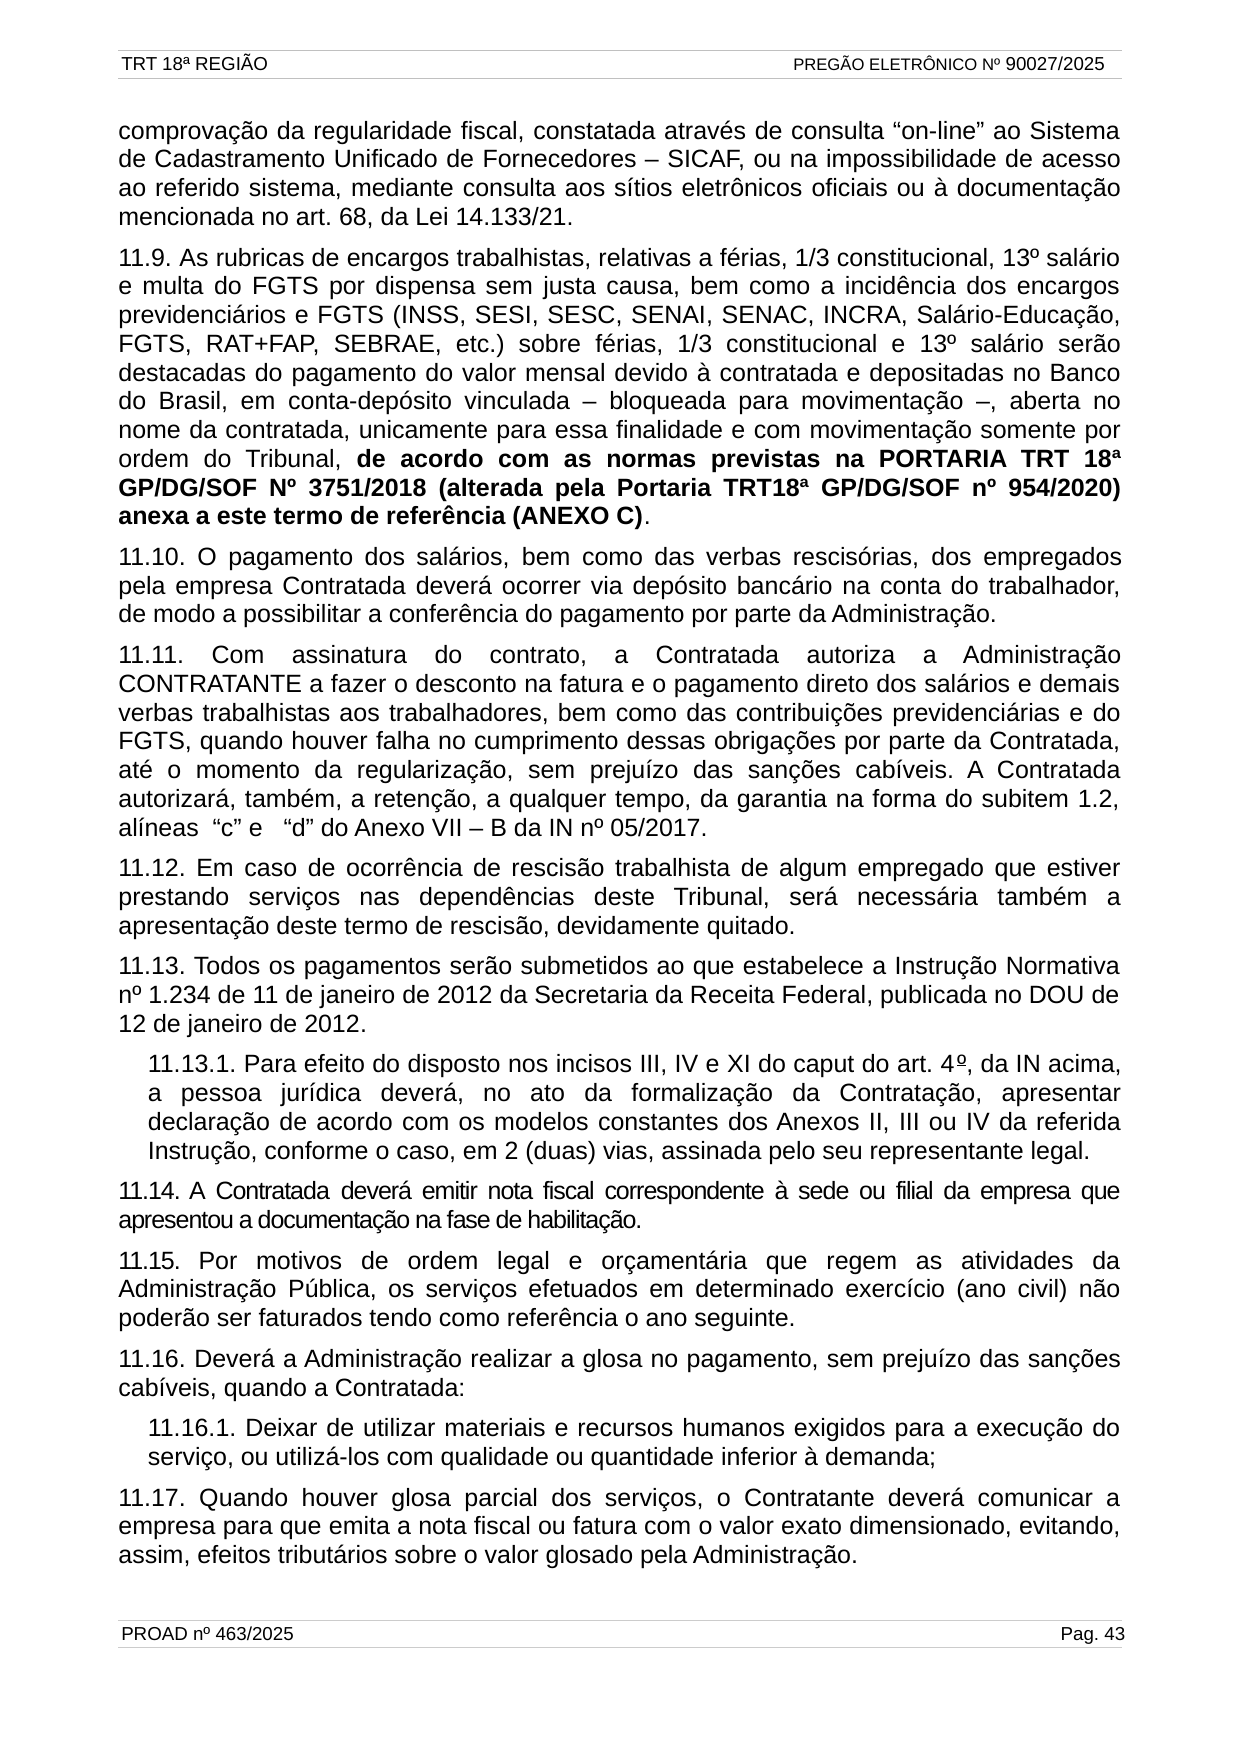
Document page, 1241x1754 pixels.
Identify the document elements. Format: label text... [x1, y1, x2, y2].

text 11.13.1. Para efeito do disposto nos incisos III, IV e XI do caput do art. 4º, da IN acima, a pessoa jurídica deverá, no ato da formalização da Contratação, apresentar declaração de acordo com os modelos constantes dos Anexos II, III ou IV da referida Instrução, conforme o caso, em 2 (duas) vias, assinada pelo seu representante legal. [148, 1049, 1122, 1164]
text 11.16.1. Deixar de utilizar materiais e recursos humanos exigidos para a execução do serviço, ou utilizá-los com qualidade ou quantidade inferior à demanda; [148, 1413, 1122, 1471]
text 11.10. O pagamento dos salários, bem como das verbas rescisórias, dos empregados pela empresa Contratada deverá ocorrer via depósito bancário na conta do trabalhador, de modo a possibilitar a conferência do pagamento por parte da Administração. [118, 542, 1122, 628]
text 11.13. Todos os pagamentos serão submetidos ao que estabelece a Instrução Normativa nº 1.234 de 11 de janeiro de 2012 da Secretaria da Receita Federal, publicada no DOU de 12 de janeiro de 2012. [118, 951, 1122, 1037]
text 11.17. Quando houver glosa parcial dos serviços, o Contratante deverá comunicar a empresa para que emita a nota fiscal ou fatura com o valor exato dimensionado, evitando, assim, efeitos tributários sobre o valor glosado pela Administração. [118, 1482, 1122, 1569]
text 11.12. Em caso de ocorrência de rescisão trabalhista de algum empregado que estiver prestando serviços nas dependências deste Tribunal, será necessária também a apresentação deste termo de rescisão, devidamente quitado. [118, 853, 1122, 939]
text 11.16. Deverá a Administração realizar a glosa no pagamento, sem prejuízo das sanções cabíveis, quando a Contratada: [118, 1344, 1122, 1401]
text 11.15. Por motivos de ordem legal e orçamentária que regem as atividades da Administração Pública, os serviços efetuados em determinado exercício (ano civil) não poderão ser faturados tendo como referência o ano seguinte. [118, 1246, 1122, 1332]
text 11.11. Com assinatura do contrato, a Contratada autoriza a Administração CONTRATANTE a fazer o desconto na fatura e o pagamento direto dos salários e demais verbas trabalhistas aos trabalhadores, bem como das contribuições previdenciárias e do FGTS, quando houver falha no cumprimento dessas obrigações por parte da Contratada, até o momento da regularização, sem prejuízo das sanções cabíveis. A Contratada autorizará, também, a retenção, a qualquer tempo, da garantia na forma do subitem 1.2, alíneas “c” e “d” do Anexo VII – B da IN nº 05/2017. [118, 640, 1122, 841]
text comprovação da regularidade fiscal, constatada através de consulta “on-line” ao Sistema de Cadastramento Unificado de Fornecedores – SICAF, ou na impossibilidade de acesso ao referido sistema, mediante consulta aos sítios eletrônicos oficiais ou à documentação mencionada no art. 68, da Lei 14.133/21. [118, 116, 1122, 231]
text 11.14. A Contratada deverá emitir nota fiscal correspondente à sede ou filial da empresa que apresentou a documentação na fase de habilitação. [118, 1176, 1122, 1234]
text 11.9. As rubricas de encargos trabalhistas, relativas a férias, 1/3 constitucional, 13º salário e multa do FGTS por dispensa sem justa causa, bem como a incidência dos encargos previdenciários e FGTS (INSS, SESI, SESC, SENAI, SENAC, INCRA, Salário-Educação, FGTS, RAT+FAP, SEBRAE, etc.) sobre férias, 1/3 constitucional e 13º salário serão destacadas do pagamento do valor mensal devido à contratada e depositadas no Banco do Brasil, em conta-depósito vinculada – bloqueada para movimentação –, aberta no nome da contratada, unicamente para essa finalidade e com movimentação somente por ordem do Tribunal, de acordo com as normas previstas na PORTARIA TRT 18ª GP/DG/SOF Nº 3751/2018 (alterada pela Portaria TRT18ª GP/DG/SOF nº 954/2020) anexa a este termo de referência (ANEXO C). [118, 242, 1122, 530]
